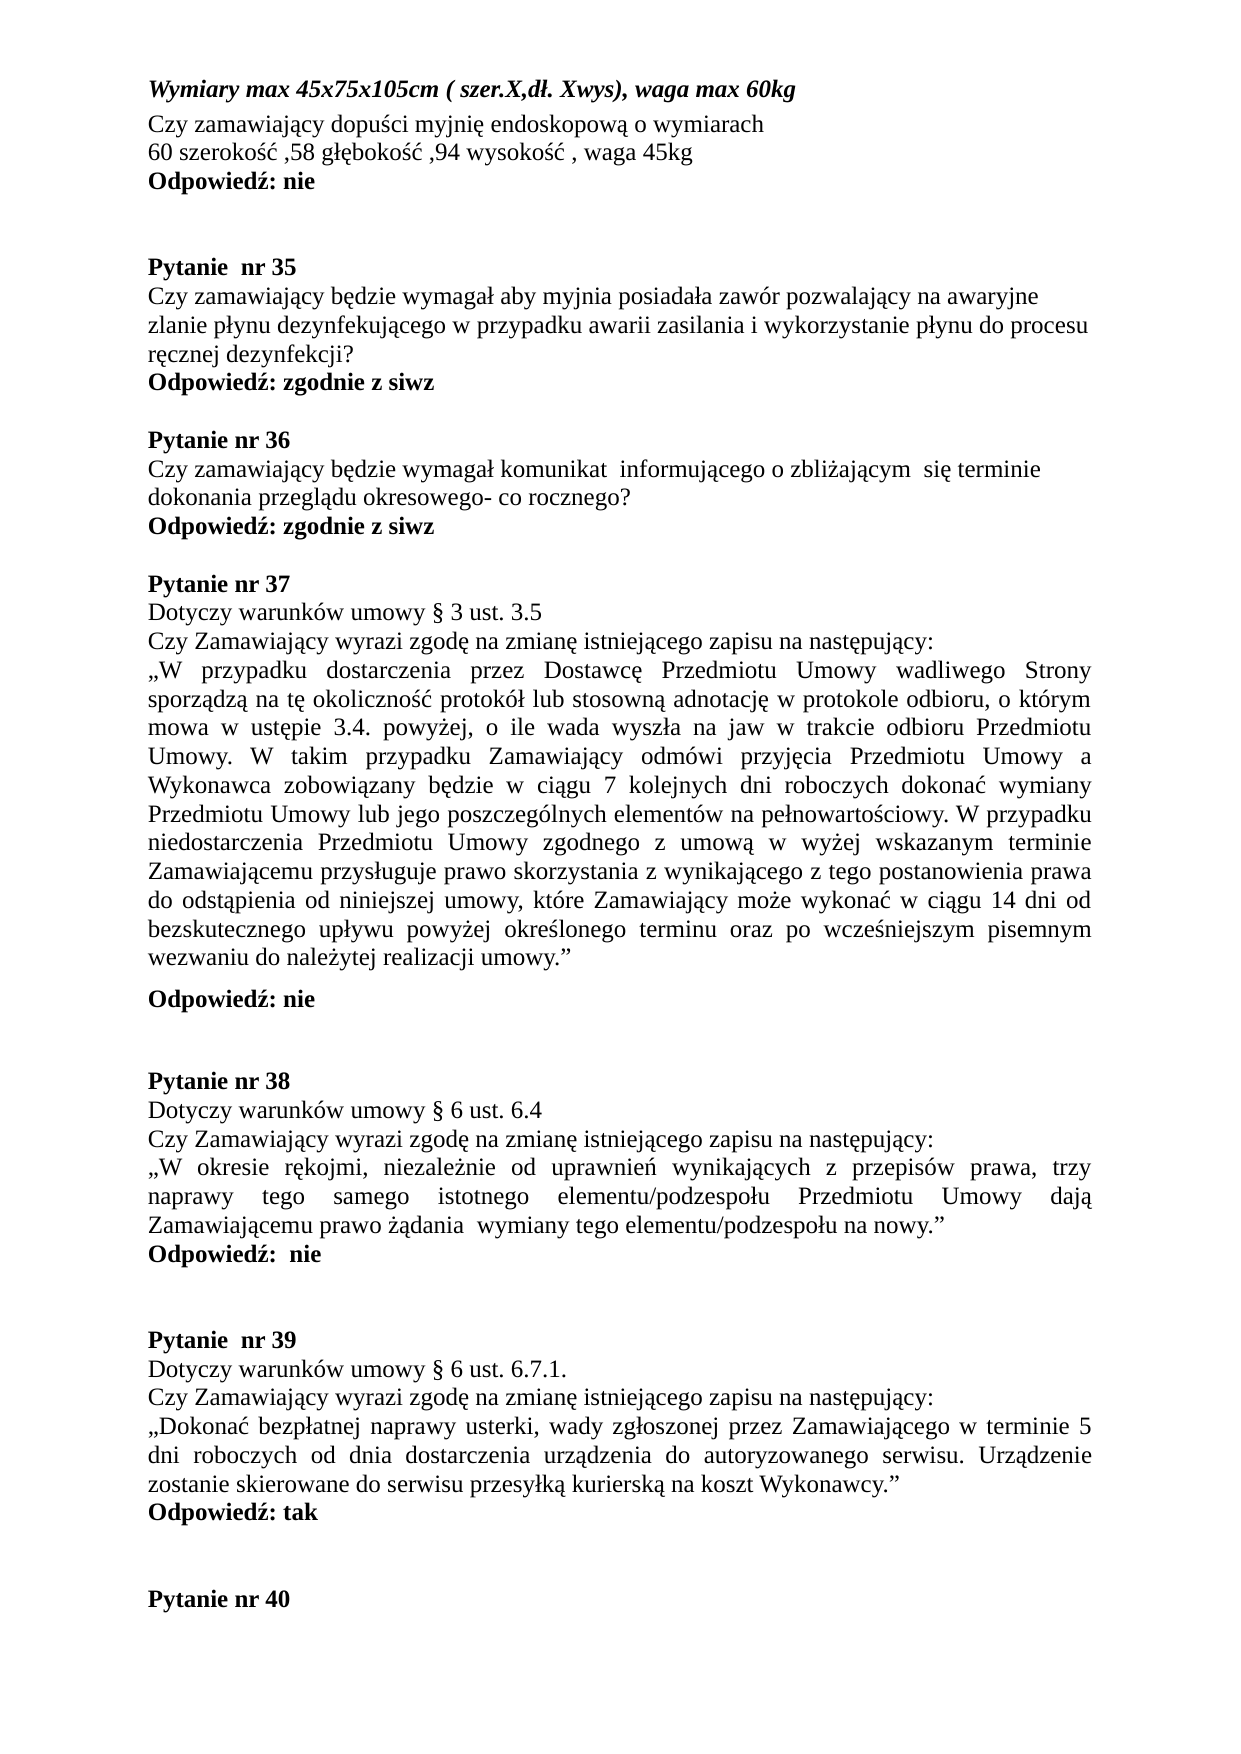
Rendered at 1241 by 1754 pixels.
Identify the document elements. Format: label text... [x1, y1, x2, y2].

text „W okresie rękojmi, niezależnie od uprawnień wynikających z przepisów prawa, trzy naprawy tego samego istotnego elementu/podzespołu Przedmiotu Umowy dają Zamawiającemu prawo żądania wymiany tego elementu/podzespołu na nowy.” [148, 1152, 1092, 1239]
text Pytanie nr 39 [148, 1325, 1092, 1354]
text Wymiary max 45x75x105cm ( szer.X,dł. Xwys), waga max 60kg [148, 74, 1092, 102]
text Pytanie nr 37 [148, 569, 1092, 597]
text Odpowiedź: tak [148, 1497, 1092, 1526]
text Dotyczy warunków umowy § 6 ust. 6.7.1. [148, 1354, 1092, 1382]
text Odpowiedź: nie [148, 984, 1092, 1012]
text Odpowiedź: zgodnie z siwz [148, 511, 1092, 540]
text Czy Zamawiający wyrazi zgodę na zmianę istniejącego zapisu na następujący: [148, 1124, 1092, 1152]
text Czy Zamawiający wyrazi zgodę na zmianę istniejącego zapisu na następujący: [148, 626, 1092, 655]
text 60 szerokość ,58 głębokość ,94 wysokość , waga 45kg [148, 137, 1092, 166]
text Czy zamawiający będzie wymagał komunikat informującego o zbliżającym się terminie dokonania przeglądu okresowego- co rocznego? [148, 454, 1092, 511]
text Odpowiedź: nie [148, 166, 1092, 195]
text „Dokonać bezpłatnej naprawy usterki, wady zgłoszonej przez Zamawiającego w terminie 5 dni roboczych od dnia dostarczenia urządzenia do autoryzowanego serwisu. Urządzenie zostanie skierowane do serwisu przesyłką kurierską na koszt Wykonawcy.” [148, 1411, 1092, 1497]
text Czy Zamawiający wyrazi zgodę na zmianę istniejącego zapisu na następujący: [148, 1382, 1092, 1411]
text „W przypadku dostarczenia przez Dostawcę Przedmiotu Umowy wadliwego Strony sporządzą na tę okoliczność protokół lub stosowną adnotację w protokole odbioru, o którym mowa w ustępie 3.4. powyżej, o ile wada wyszła na jaw w trakcie odbioru Przedmiotu Umowy. W takim przypadku Zamawiający odmówi przyjęcia Przedmiotu Umowy a Wykonawca zobowiązany będzie w ciągu 7 kolejnych dni roboczych dokonać wymiany Przedmiotu Umowy lub jego poszczególnych elementów na pełnowartościowy. W przypadku niedostarczenia Przedmiotu Umowy zgodnego z umową w wyżej wskazanym terminie Zamawiającemu przysługuje prawo skorzystania z wynikającego z tego postanowienia prawa do odstąpienia od niniejszej umowy, które Zamawiający może wykonać w ciągu 14 dni od bezskutecznego upływu powyżej określonego terminu oraz po wcześniejszym pisemnym wezwaniu do należytej realizacji umowy.” [148, 655, 1092, 971]
text Czy zamawiający dopuści myjnię endoskopową o wymiarach [148, 109, 1092, 137]
text Odpowiedź: nie [148, 1239, 1092, 1267]
text Pytanie nr 36 [148, 425, 1092, 454]
text Pytanie nr 40 [148, 1584, 1092, 1612]
text Czy zamawiający będzie wymagał aby myjnia posiadała zawór pozwalający na awaryjne zlanie płynu dezynfekującego w przypadku awarii zasilania i wykorzystanie płynu do procesu ręcznej dezynfekcji? [148, 281, 1092, 367]
text Pytanie nr 35 [148, 252, 1092, 281]
text Dotyczy warunków umowy § 6 ust. 6.4 [148, 1095, 1092, 1124]
text Pytanie nr 38 [148, 1066, 1092, 1095]
text Dotyczy warunków umowy § 3 ust. 3.5 [148, 597, 1092, 626]
text Odpowiedź: zgodnie z siwz [148, 367, 1092, 396]
